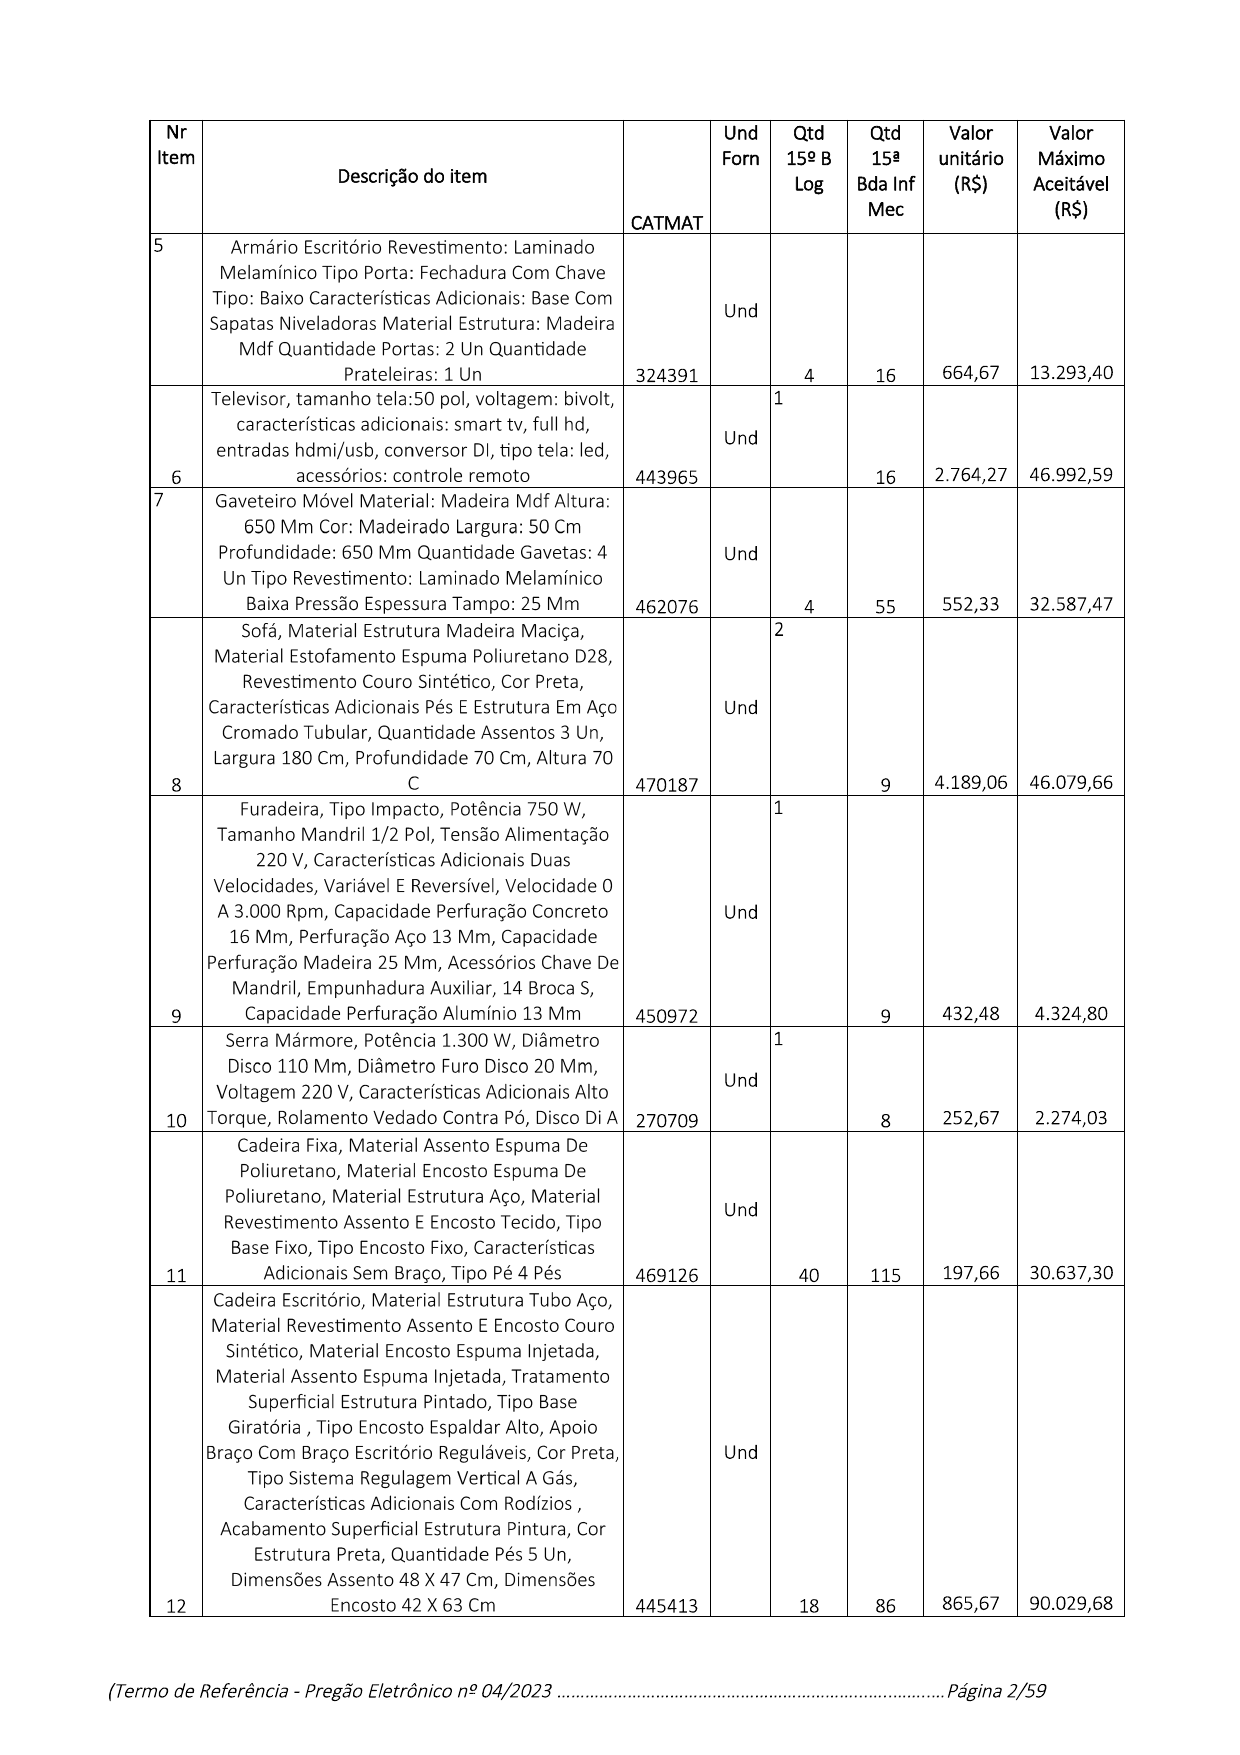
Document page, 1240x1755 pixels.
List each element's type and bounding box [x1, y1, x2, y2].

table_cell [203, 234, 623, 385]
table_header [203, 121, 623, 233]
table_cell [711, 618, 770, 795]
table_cell [203, 796, 623, 1026]
table_cell [711, 1027, 770, 1131]
table_cell [711, 796, 770, 1026]
table_cell [848, 234, 923, 385]
table_cell [151, 618, 202, 795]
table_cell [771, 234, 847, 385]
table_cell [924, 234, 1017, 385]
table_cell [624, 234, 710, 385]
table_cell [924, 488, 1017, 617]
table_cell [771, 386, 847, 487]
table_cell [711, 488, 770, 617]
table_cell [624, 1286, 710, 1616]
table_cell [848, 1132, 923, 1285]
table_header [848, 121, 923, 233]
table_cell [771, 488, 847, 617]
table_cell [1018, 1027, 1124, 1131]
table_cell [771, 618, 847, 795]
table_cell [1018, 234, 1124, 385]
table_cell [624, 796, 710, 1026]
table_header [624, 121, 710, 233]
table_cell [203, 1027, 623, 1131]
table_cell [203, 386, 623, 487]
table_cell [771, 1286, 847, 1616]
table_cell [711, 386, 770, 487]
table_header [1018, 121, 1124, 233]
table_cell [771, 1132, 847, 1285]
table_cell [624, 1132, 710, 1285]
table_cell [151, 1286, 202, 1616]
table_cell [1018, 1132, 1124, 1285]
table_cell [203, 1132, 623, 1285]
table_header [151, 121, 202, 233]
table_cell [924, 1027, 1017, 1131]
table_cell [624, 386, 710, 487]
table_cell [624, 488, 710, 617]
table_cell [924, 1286, 1017, 1616]
table_cell [151, 234, 202, 385]
table_cell [848, 1027, 923, 1131]
table_cell [624, 618, 710, 795]
table_cell [711, 1286, 770, 1616]
table_cell [771, 796, 847, 1026]
table_cell [151, 796, 202, 1026]
table_cell [151, 1027, 202, 1131]
table_cell [203, 618, 623, 795]
table_cell [203, 488, 623, 617]
table_cell [151, 1132, 202, 1285]
table_cell [924, 796, 1017, 1026]
table_header [924, 121, 1017, 233]
table_cell [151, 488, 202, 617]
table_cell [848, 618, 923, 795]
table_cell [924, 618, 1017, 795]
table_cell [1018, 618, 1124, 795]
table_cell [848, 386, 923, 487]
table_cell [711, 1132, 770, 1285]
table_cell [151, 386, 202, 487]
table_cell [1018, 1286, 1124, 1616]
table_cell [1018, 796, 1124, 1026]
table_header [771, 121, 847, 233]
table_cell [848, 1286, 923, 1616]
table_cell [711, 234, 770, 385]
table_cell [1018, 386, 1124, 487]
table_header [711, 121, 770, 233]
table_cell [624, 1027, 710, 1131]
table_cell [848, 796, 923, 1026]
table_cell [848, 488, 923, 617]
table_cell [924, 1132, 1017, 1285]
table_cell [1018, 488, 1124, 617]
table_cell [771, 1027, 847, 1131]
table_cell [203, 1286, 623, 1616]
table_cell [924, 386, 1017, 487]
